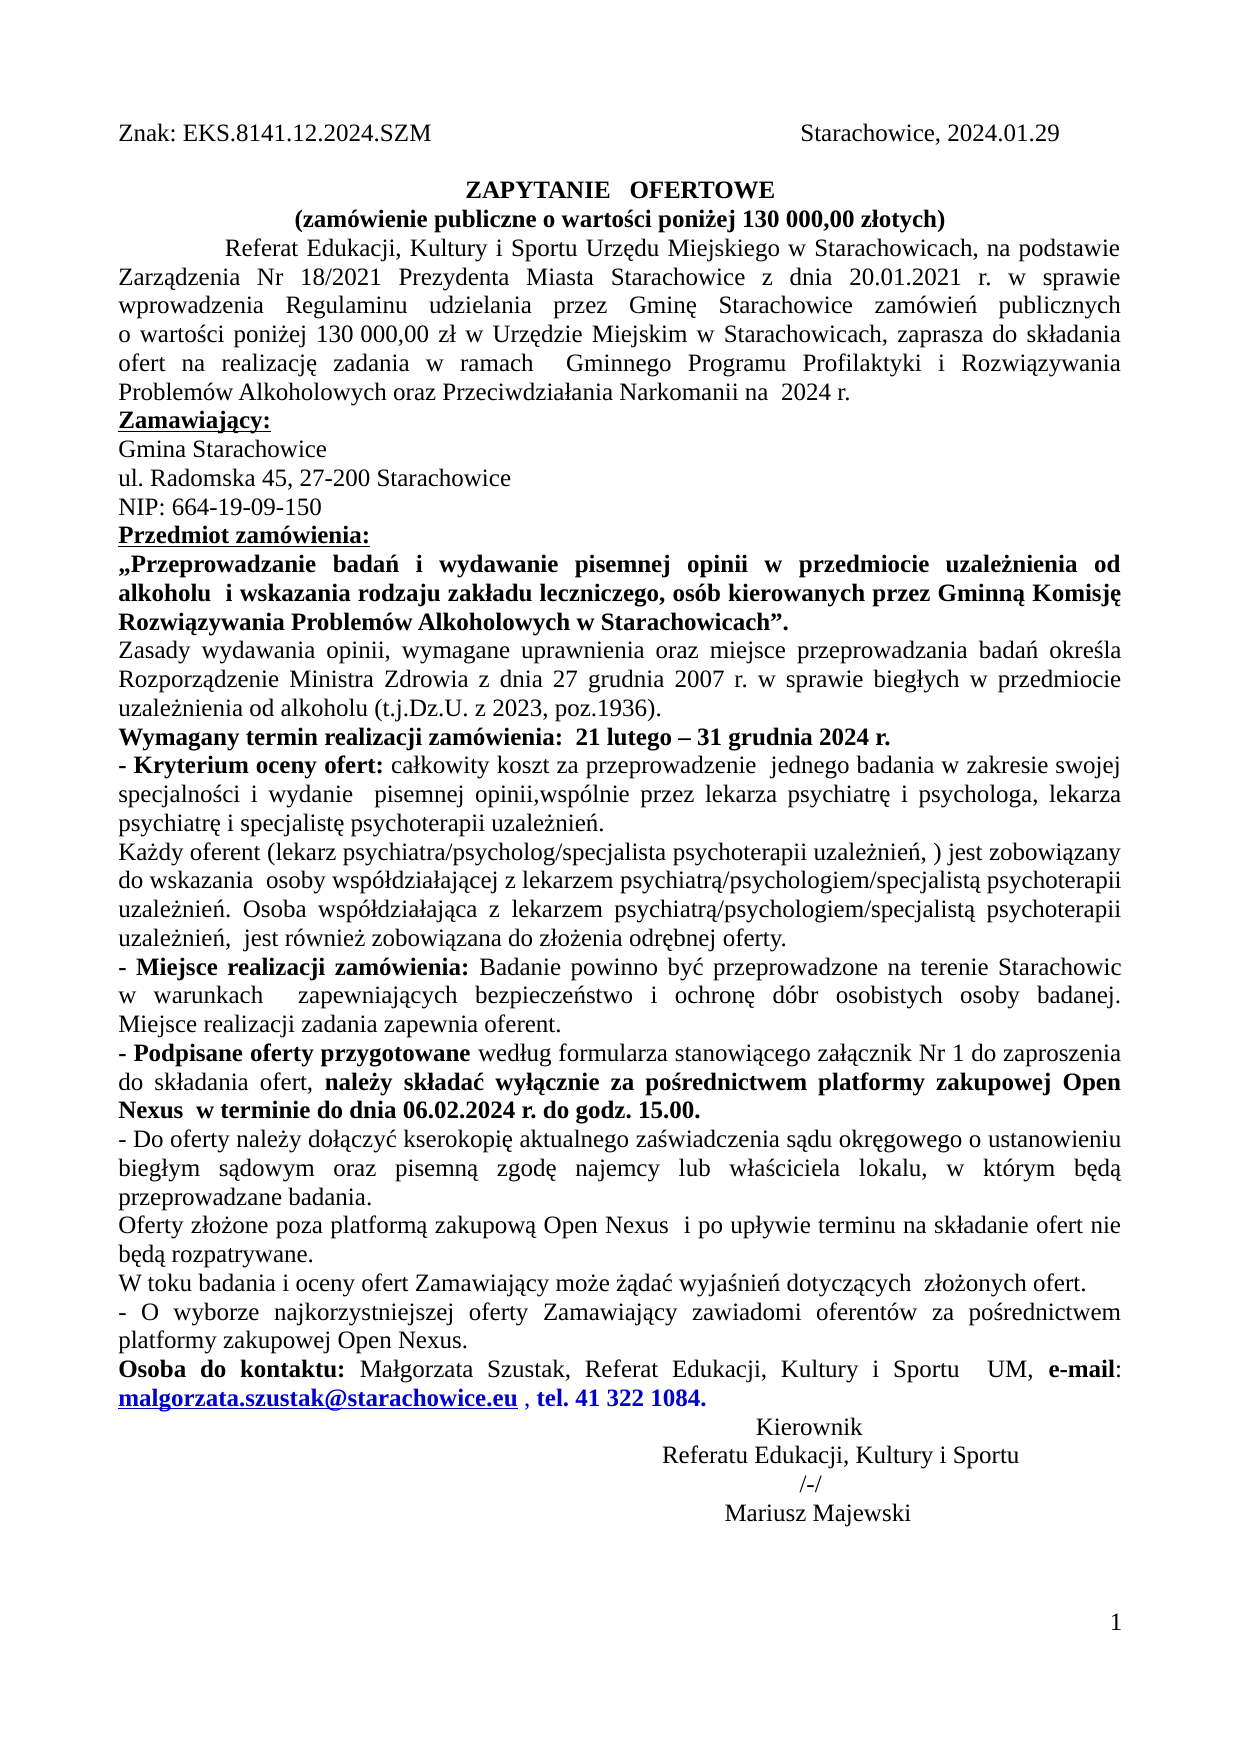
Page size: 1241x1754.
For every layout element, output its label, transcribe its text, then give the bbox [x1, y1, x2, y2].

text - Miejsce realizacji zamówienia: Badanie powinno być przeprowadzone na terenie Starachowic w warunkach zapewniających bezpieczeństwo i ochronę dóbr osobistych osoby badanej. Miejsce realizacji zadania zapewnia oferent. [118, 952, 1122, 1038]
text ul. Radomska 45, 27-200 Starachowice [118, 463, 1122, 492]
text /-/ [118, 1469, 1122, 1498]
text (zamówienie publiczne o wartości poniżej 130 000,00 złotych) [118, 204, 1122, 233]
text - O wyborze najkorzystniejszej oferty Zamawiający zawiadomi oferentów za pośrednictwem platformy zakupowej Open Nexus. [118, 1297, 1122, 1354]
text Gmina Starachowice [118, 434, 1122, 463]
text Kierownik [118, 1412, 1122, 1441]
text Oferty złożone poza platformą zakupową Open Nexus i po upływie terminu na składanie ofert nie będą rozpatrywane. [118, 1211, 1122, 1268]
text Referat Edukacji, Kultury i Sportu Urzędu Miejskiego w Starachowicach, na podstawie Zarządzenia Nr 18/2021 Prezydenta Miasta Starachowice z dnia 20.01.2021 r. w sprawie wprowadzenia Regulaminu udzielania przez Gminę Starachowice zamówień publicznych o wartości poniżej 130 000,00 zł w Urzędzie Miejskim w Starachowicach, zaprasza do składania ofert na realizację zadania w ramach Gminnego Programu Profilaktyki i Rozwiązywania Problemów Alkoholowych oraz Przeciwdziałania Narkomanii na 2024 r. [118, 233, 1122, 406]
text „Przeprowadzanie badań i wydawanie pisemnej opinii w przedmiocie uzależnienia od alkoholu i wskazania rodzaju zakładu leczniczego, osób kierowanych przez Gminną Komisję Rozwiązywania Problemów Alkoholowych w Starachowicach”. [118, 549, 1122, 636]
text - Podpisane oferty przygotowane według formularza stanowiącego załącznik Nr 1 do zaproszenia do składania ofert, należy składać wyłącznie za pośrednictwem platformy zakupowej Open Nexus w terminie do dnia 06.02.2024 r. do godz. 15.00. [118, 1038, 1122, 1124]
text - Do oferty należy dołączyć kserokopię aktualnego zaświadczenia sądu okręgowego o ustanowieniu biegłym sądowym oraz pisemną zgodę najemcy lub właściciela lokalu, w którym będą przeprowadzane badania. [118, 1124, 1122, 1211]
text Osoba do kontaktu: Małgorzata Szustak, Referat Edukacji, Kultury i Sportu UM, e-mail: malgorzata.szustak@starachowice.eu , tel. 41 322 1084. [118, 1354, 1122, 1412]
text W toku badania i oceny ofert Zamawiający może żądać wyjaśnień dotyczących złożonych ofert. [118, 1268, 1122, 1297]
text NIP: 664-19-09-150 [118, 492, 1122, 521]
text - Kryterium oceny ofert: całkowity koszt za przeprowadzenie jednego badania w zakresie swojej specjalności i wydanie pisemnej opinii,wspólnie przez lekarza psychiatrę i psychologa, lekarza psychiatrę i specjalistę psychoterapii uzależnień. [118, 751, 1122, 837]
text Wymagany termin realizacji zamówienia: 21 lutego – 31 grudnia 2024 r. [118, 722, 1122, 751]
text Referatu Edukacji, Kultury i Sportu [118, 1441, 1122, 1469]
text Zasady wydawania opinii, wymagane uprawnienia oraz miejsce przeprowadzania badań określa Rozporządzenie Ministra Zdrowia z dnia 27 grudnia 2007 r. w sprawie biegłych w przedmiocie uzależnienia od alkoholu (t.j.Dz.U. z 2023, poz.1936). [118, 636, 1122, 722]
text ZAPYTANIE OFERTOWE [118, 176, 1122, 204]
text Przedmiot zamówienia: [118, 521, 1122, 549]
text Zamawiający: [118, 406, 1122, 434]
text Mariusz Majewski [118, 1498, 1122, 1527]
text Każdy oferent (lekarz psychiatra/psycholog/specjalista psychoterapii uzależnień, ) jest zobowiązany do wskazania osoby współdziałającej z lekarzem psychiatrą/psychologiem/specjalistą psychoterapii uzależnień. Osoba współdziałająca z lekarzem psychiatrą/psychologiem/specjalistą psychoterapii uzależnień, jest również zobowiązana do złożenia odrębnej oferty. [118, 837, 1122, 952]
text Znak: EKS.8141.12.2024.SZM Starachowice, 2024.01.29 [118, 118, 1122, 147]
